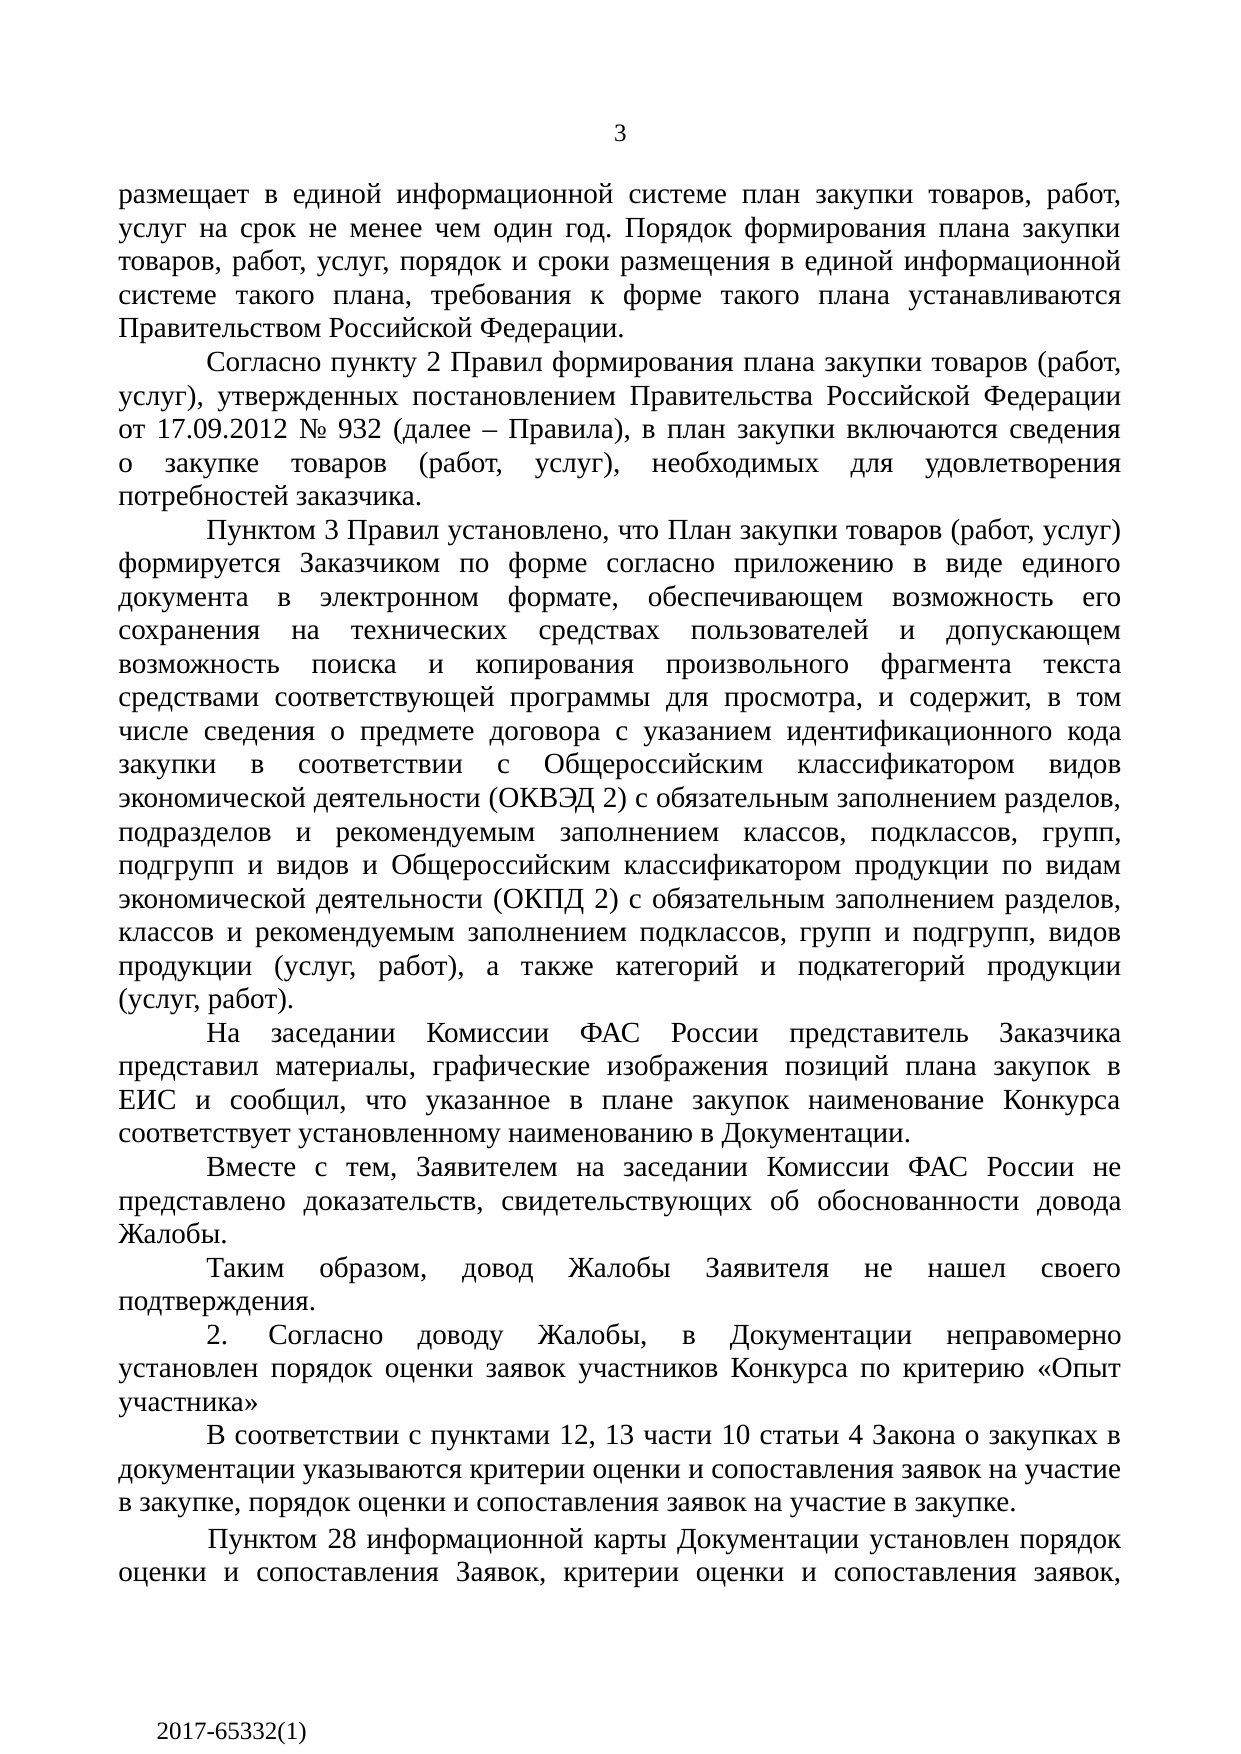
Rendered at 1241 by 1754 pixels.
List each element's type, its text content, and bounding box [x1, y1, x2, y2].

list Согласно доводу Жалобы, в Документации неправомерно установлен порядок оценки заявок участников Конкурса по критерию «Опыт участника» [118, 1317, 1122, 1417]
text Таким образом, довод Жалобы Заявителя не нашел своего подтверждения. [118, 1250, 1122, 1317]
text Пунктом 3 Правил установлено, что План закупки товаров (работ, услуг) формируется Заказчиком по форме согласно приложению в виде единого документа в электронном формате, обеспечивающем возможность его сохранения на технических средствах пользователей и допускающем возможность поиска и копирования произвольного фрагмента текста средствами соответствующей программы для просмотра, и содержит, в том числе сведения о предмете договора с указанием идентификационного кода закупки в соответствии с Общероссийским классификатором видов экономической деятельности (ОКВЭД 2) с обязательным заполнением разделов, подразделов и рекомендуемым заполнением классов, подклассов, групп, подгрупп и видов и Общероссийским классификатором продукции по видам экономической деятельности (ОКПД 2) с обязательным заполнением разделов, классов и рекомендуемым заполнением подклассов, групп и подгрупп, видов продукции (услуг, работ), а также категорий и подкатегорий продукции (услуг, работ). [118, 512, 1122, 1015]
text размещает в единой информационной системе план закупки товаров, работ, услуг на срок не менее чем один год. Порядок формирования плана закупки товаров, работ, услуг, порядок и сроки размещения в единой информационной системе такого плана, требования к форме такого плана устанавливаются Правительством Российской Федерации. [118, 176, 1122, 344]
text В соответствии с пунктами 12, 13 части 10 статьи 4 Закона о закупках в документации указываются критерии оценки и сопоставления заявок на участие в закупке, порядок оценки и сопоставления заявок на участие в закупке. [118, 1417, 1122, 1518]
text Вместе с тем, Заявителем на заседании Комиссии ФАС России не представлено доказательств, свидетельствующих об обоснованности довода Жалобы. [118, 1149, 1122, 1250]
text Пунктом 28 информационной карты Документации установлен порядок оценки и сопоставления Заявок, критерии оценки и сопоставления заявок, [118, 1521, 1122, 1588]
text Согласно пункту 2 Правил формирования плана закупки товаров (работ, услуг), утвержденных постановлением Правительства Российской Федерации от 17.09.2012 № 932 (далее – Правила), в план закупки включаются сведения о закупке товаров (работ, услуг), необходимых для удовлетворения потребностей заказчика. [118, 344, 1122, 512]
text На заседании Комиссии ФАС России представитель Заказчика представил материалы, графические изображения позиций плана закупок в ЕИС и сообщил, что указанное в плане закупок наименование Конкурса соответствует установленному наименованию в Документации. [118, 1015, 1122, 1149]
